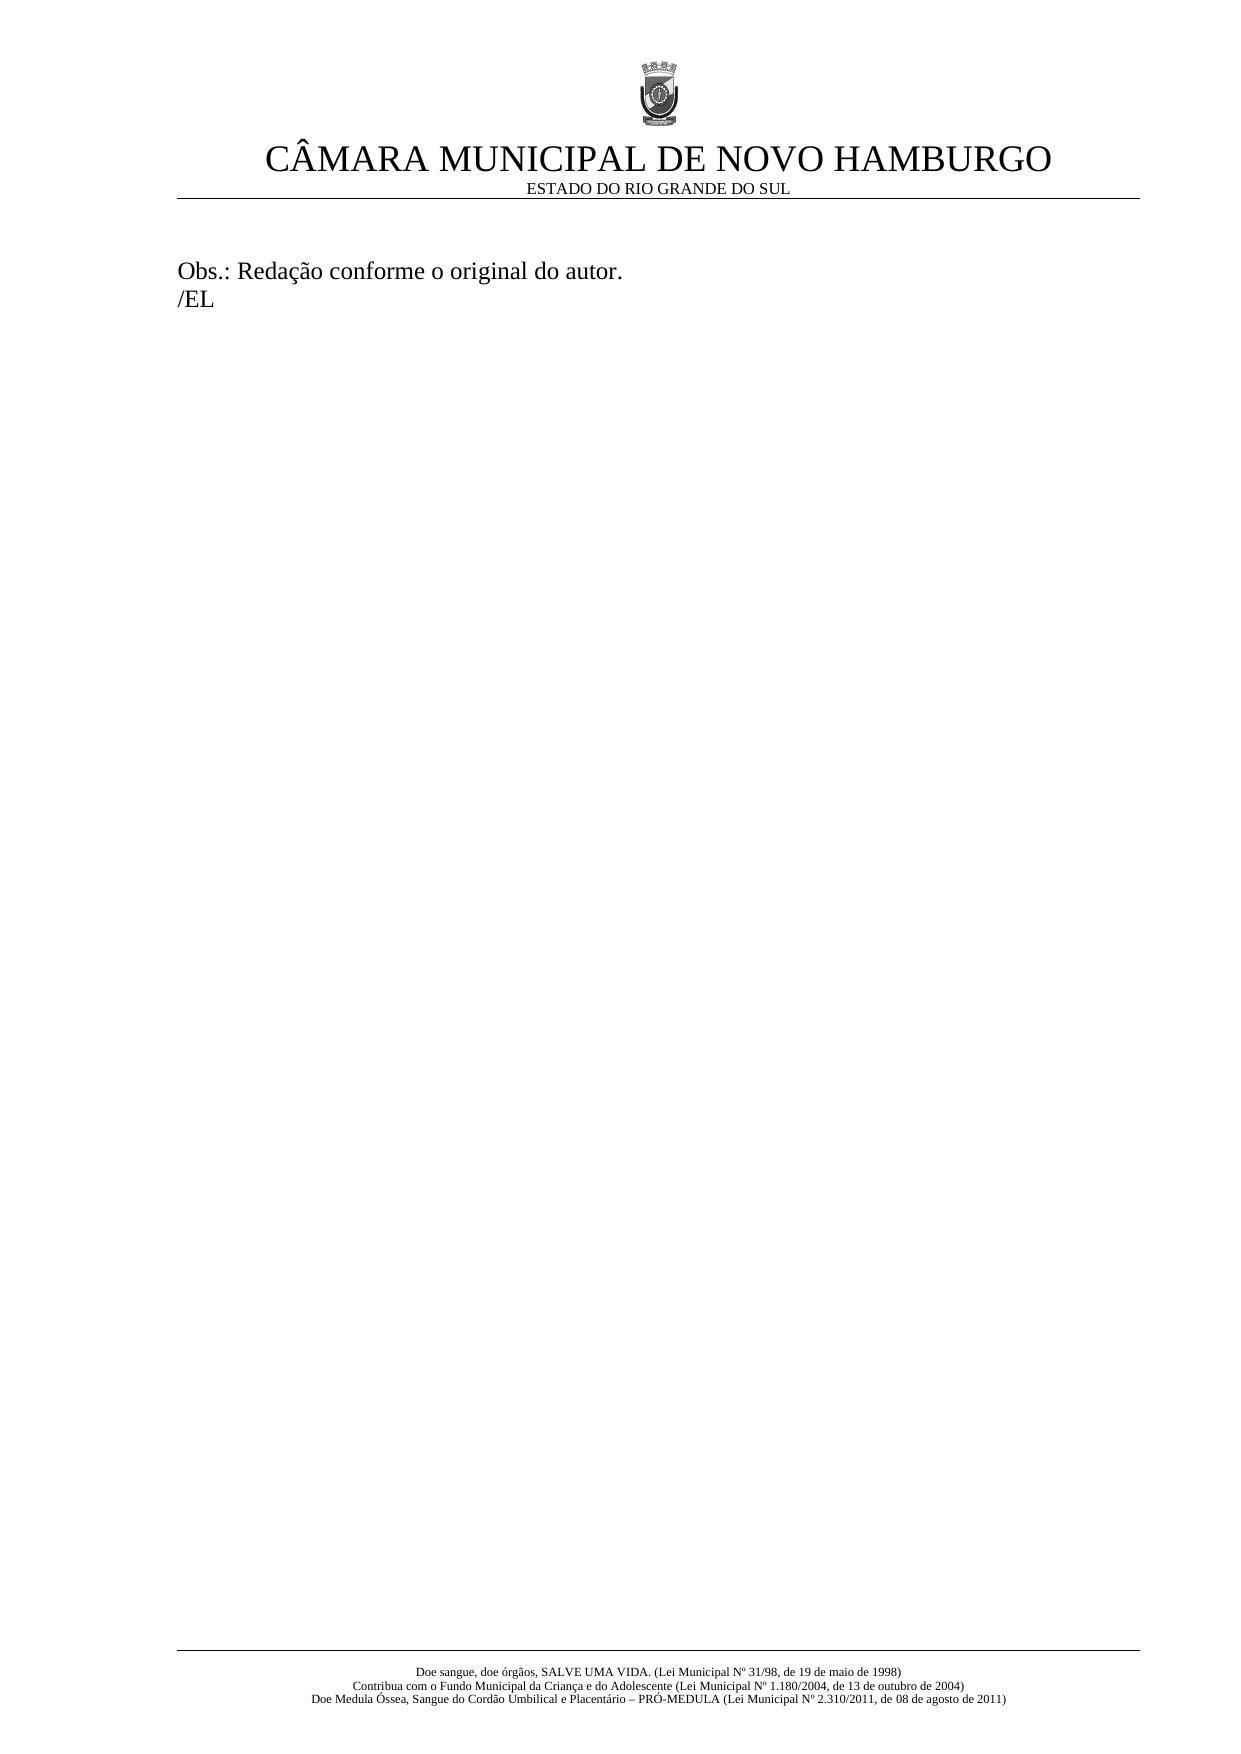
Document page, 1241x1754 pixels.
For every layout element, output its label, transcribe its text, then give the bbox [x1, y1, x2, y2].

text Obs.: Redação conforme o original do autor. [177, 257, 1140, 285]
text /EL [177, 285, 1140, 313]
